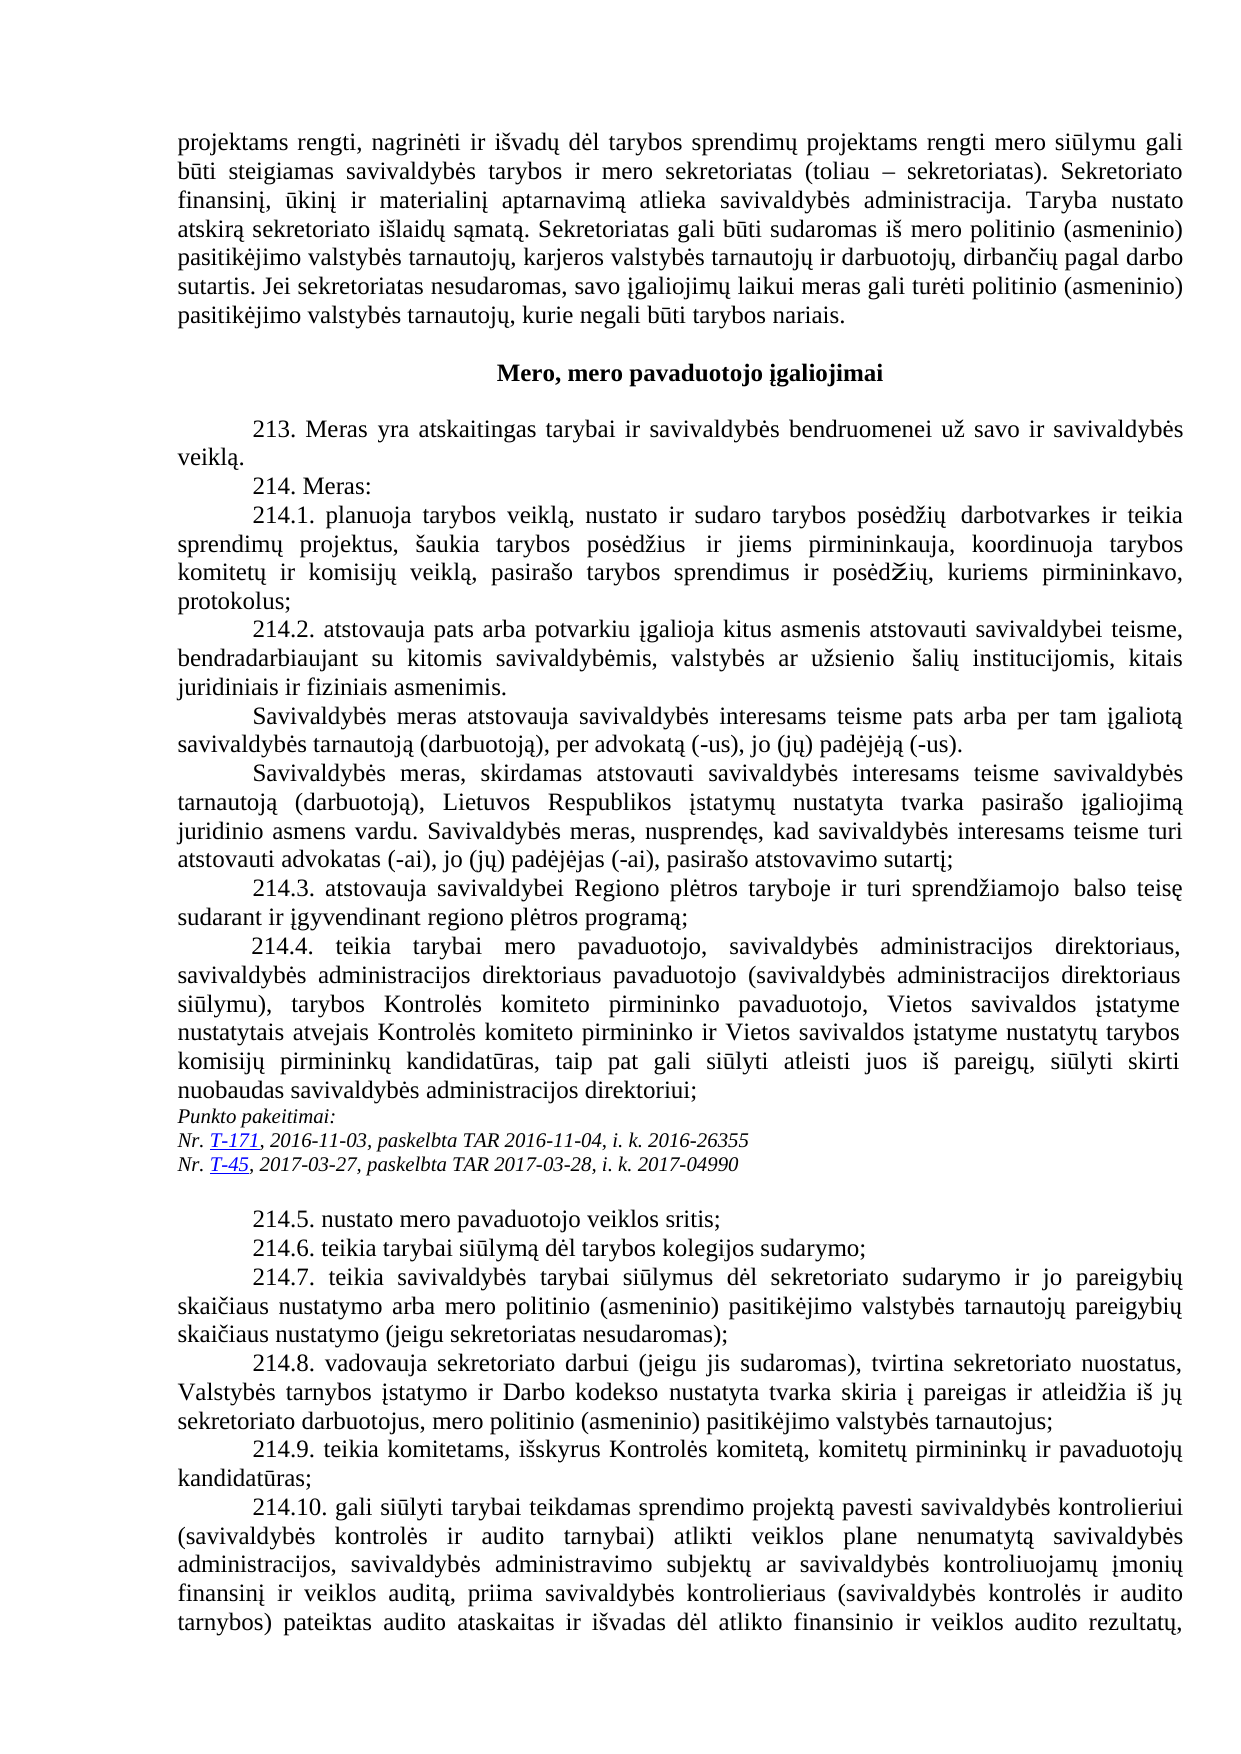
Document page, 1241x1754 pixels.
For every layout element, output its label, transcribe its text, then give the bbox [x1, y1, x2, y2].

text Nr. T-45, 2017-03-27, paskelbta TAR 2017-03-28, i. k. 2017-04990 [177, 1152, 1181, 1176]
text 214.5. nustato mero pavaduotojo veiklos sritis; [177, 1204, 1183, 1233]
text Nr. T-171, 2016-11-03, paskelbta TAR 2016-11-04, i. k. 2016-26355 [177, 1128, 1181, 1152]
text 213. Meras yra atskaitingas tarybai ir savivaldybės bendruomenei už savo ir savivaldybės veiklą. [177, 414, 1183, 471]
text 214.10. gali siūlyti tarybai teikdamas sprendimo projektą pavesti savivaldybės kontrolieriui (savivaldybės kontrolės ir audito tarnybai) atlikti veiklos plane nenumatytą savivaldybės administracijos, savivaldybės administravimo subjektų ar savivaldybės kontroliuojamų įmonių finansinį ir veiklos auditą, priima savivaldybės kontrolieriaus (savivaldybės kontrolės ir audito tarnybos) pateiktas audito ataskaitas ir išvadas dėl atlikto finansinio ir veiklos audito rezultatų, [177, 1492, 1183, 1636]
text Mero, mero pavaduotojo įgaliojimai [497, 358, 1183, 387]
text Savivaldybės meras atstovauja savivaldybės interesams teisme pats arba per tam įgaliotą savivaldybės tarnautoją (darbuotoją), per advokatą (-us), jo (jų) padėjėją (-us). [177, 701, 1183, 759]
text 214.1. planuoja tarybos veiklą, nustato ir sudaro tarybos posėdžių darbotvarkes ir teikia sprendimų projektus, šaukia tarybos posėdžius ir jiems pirmininkauja, koordinuoja tarybos komitetų ir komisijų veiklą, pasirašo tarybos sprendimus ir posėdžių, kuriems pirmininkavo, protokolus; [177, 500, 1183, 615]
text 214.4. teikia tarybai mero pavaduotojo, savivaldybės administracijos direktoriaus, savivaldybės administracijos direktoriaus pavaduotojo (savivaldybės administracijos direktoriaus siūlymu), tarybos Kontrolės komiteto pirmininko pavaduotojo, Vietos savivaldos įstatyme nustatytais atvejais Kontrolės komiteto pirmininko ir Vietos savivaldos įstatyme nustatytų tarybos komisijų pirmininkų kandidatūras, taip pat gali siūlyti atleisti juos iš pareigų, siūlyti skirti nuobaudas savivaldybės administracijos direktoriui; [177, 931, 1181, 1104]
text 214.8. vadovauja sekretoriato darbui (jeigu jis sudaromas), tvirtina sekretoriato nuostatus, Valstybės tarnybos įstatymo ir Darbo kodekso nustatyta tvarka skiria į pareigas ir atleidžia iš jų sekretoriato darbuotojus, mero politinio (asmeninio) pasitikėjimo valstybės tarnautojus; [177, 1348, 1183, 1434]
text 214.6. teikia tarybai siūlymą dėl tarybos kolegijos sudarymo; [177, 1233, 1183, 1262]
text 214.9. teikia komitetams, išskyrus Kontrolės komitetą, komitetų pirmininkų ir pavaduotojų kandidatūras; [177, 1434, 1183, 1492]
text Punkto pakeitimai: [177, 1104, 1181, 1128]
text Savivaldybės meras, skirdamas atstovauti savivaldybės interesams teisme savivaldybės tarnautoją (darbuotoją), Lietuvos Respublikos įstatymų nustatyta tvarka pasirašo įgaliojimą juridinio asmens vardu. Savivaldybės meras, nusprendęs, kad savivaldybės interesams teisme turi atstovauti advokatas (-ai), jo (jų) padėjėjas (-ai), pasirašo atstovavimo sutartį; [177, 759, 1183, 874]
text 214. Meras: [177, 471, 1183, 500]
text 214.2. atstovauja pats arba potvarkiu įgalioja kitus asmenis atstovauti savivaldybei teisme, bendradarbiaujant su kitomis savivaldybėmis, valstybės ar užsienio šalių institucijomis, kitais juridiniais ir fiziniais asmenimis. [177, 615, 1183, 701]
text projektams rengti, nagrinėti ir išvadų dėl tarybos sprendimų projektams rengti mero siūlymu gali būti steigiamas savivaldybės tarybos ir mero sekretoriatas (toliau – sekretoriatas). Sekretoriato finansinį, ūkinį ir materialinį aptarnavimą atlieka savivaldybės administracija. Taryba nustato atskirą sekretoriato išlaidų sąmatą. Sekretoriatas gali būti sudaromas iš mero politinio (asmeninio) pasitikėjimo valstybės tarnautojų, karjeros valstybės tarnautojų ir darbuotojų, dirbančių pagal darbo sutartis. Jei sekretoriatas nesudaromas, savo įgaliojimų laikui meras gali turėti politinio (asmeninio) pasitikėjimo valstybės tarnautojų, kurie negali būti tarybos nariais. [177, 127, 1183, 329]
text 214.3. atstovauja savivaldybei Regiono plėtros taryboje ir turi sprendžiamojo balso teisę sudarant ir įgyvendinant regiono plėtros programą; [177, 874, 1183, 931]
text 214.7. teikia savivaldybės tarybai siūlymus dėl sekretoriato sudarymo ir jo pareigybių skaičiaus nustatymo arba mero politinio (asmeninio) pasitikėjimo valstybės tarnautojų pareigybių skaičiaus nustatymo (jeigu sekretoriatas nesudaromas); [177, 1262, 1183, 1348]
